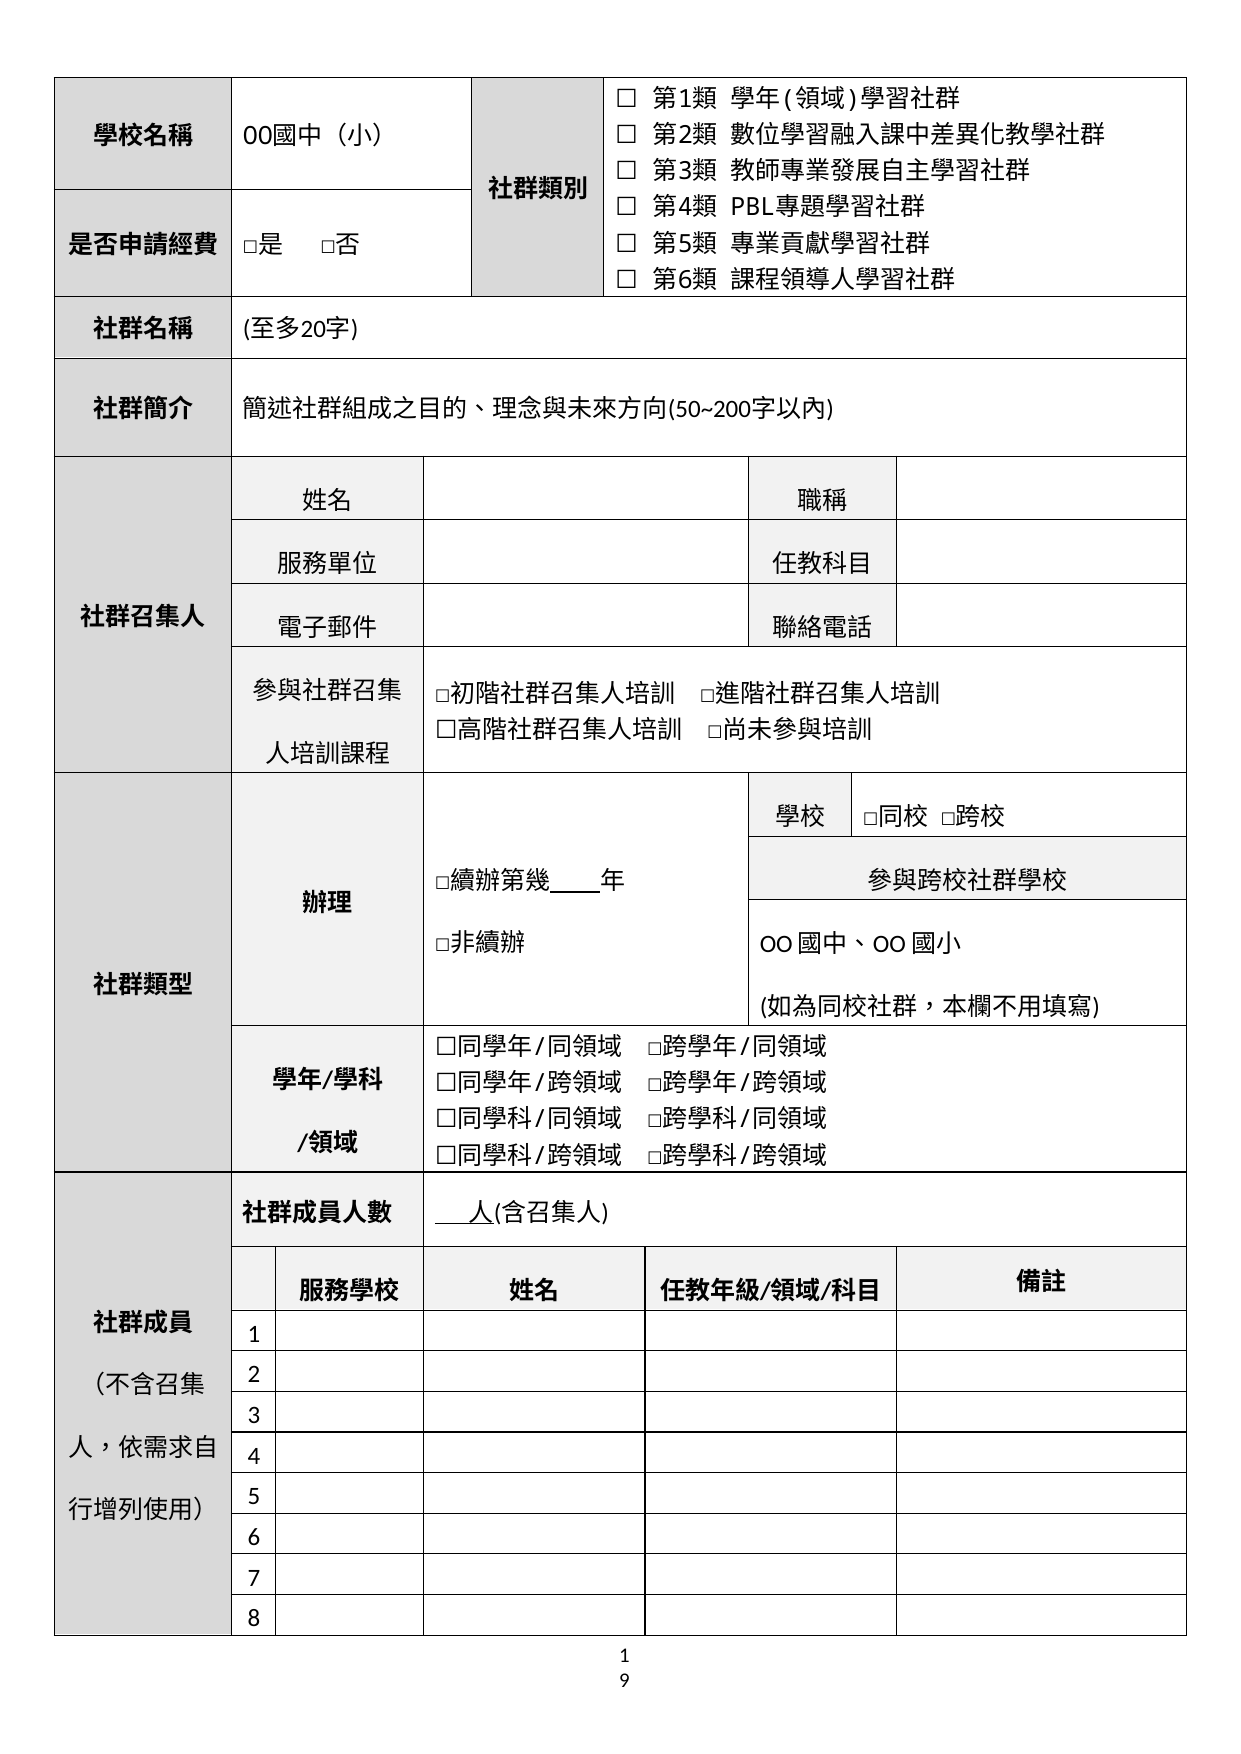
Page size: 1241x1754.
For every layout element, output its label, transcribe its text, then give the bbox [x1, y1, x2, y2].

table_cell ☐續辦第幾 年 ☐非續辦 [424, 773, 748, 1025]
table_cell 職稱 [749, 457, 896, 519]
table_cell 6 [232, 1514, 275, 1553]
table_cell 服務單位 [232, 520, 423, 583]
table_cell [424, 584, 748, 646]
table_cell 社群名稱 [55, 297, 231, 357]
table_cell [276, 1433, 423, 1472]
table_cell 社群簡介 [55, 359, 231, 456]
table_cell [276, 1473, 423, 1513]
table_cell 人(含召集人) [424, 1173, 1186, 1246]
table_cell 社群成員 （不含召集人，依需求自行增列使用） [55, 1173, 231, 1634]
table_cell ☐初階社群召集人培訓 ☐進階社群召集人培訓 ☐高階社群召集人培訓 ☐尚未參與培訓 [424, 647, 1186, 772]
table_cell [646, 1392, 896, 1431]
table_cell ☐同校 ☐跨校 [852, 773, 1186, 836]
table_header 社群類別 [472, 78, 603, 296]
table_cell 簡述社群組成之目的、理念與未來方向(50~200字以內) [232, 359, 1186, 456]
table_cell 4 [232, 1433, 275, 1472]
table_cell [424, 520, 748, 583]
table_cell [424, 1392, 644, 1431]
table_cell 任教年級/領域/科目 [646, 1247, 896, 1309]
table_cell [424, 1473, 644, 1513]
table_cell 7 [232, 1554, 275, 1594]
table_cell 8 [232, 1595, 275, 1634]
table_cell [424, 1595, 644, 1634]
table_cell 參與跨校社群學校 [749, 837, 1186, 899]
table_cell 3 [232, 1392, 275, 1431]
table_cell [897, 1514, 1186, 1553]
table_cell 服務學校 [276, 1247, 423, 1309]
table_cell [646, 1514, 896, 1553]
table_cell 姓名 [232, 457, 423, 519]
table_cell 備註 [897, 1247, 1186, 1309]
table_cell 是否申請經費 [55, 190, 231, 296]
table_cell [897, 520, 1186, 583]
table_header OO國中（小） [232, 78, 471, 189]
table_cell [646, 1473, 896, 1513]
table_cell 5 [232, 1473, 275, 1513]
table_cell 學年/學科 /領域 [232, 1026, 423, 1171]
table_cell 社群類型 [55, 773, 231, 1171]
table_cell 學校 [749, 773, 851, 836]
table_cell 任教科目 [749, 520, 896, 583]
table_cell OO國中、OO國小 (如為同校社群，本欄不用填寫) [749, 900, 1186, 1025]
table_cell [424, 1311, 644, 1350]
table_cell [646, 1595, 896, 1634]
table_cell 社群成員人數 [232, 1173, 423, 1246]
table_cell ☐是 ☐否 [232, 190, 471, 296]
table_cell [897, 1473, 1186, 1513]
table_cell [424, 1351, 644, 1391]
table_cell 社群召集人 [55, 457, 231, 772]
table_cell [424, 457, 748, 519]
table_cell 聯絡電話 [749, 584, 896, 646]
table_cell 辦理 [232, 773, 423, 1025]
table_cell [276, 1392, 423, 1431]
table_cell [897, 1595, 1186, 1634]
table_cell [276, 1311, 423, 1350]
table_cell 2 [232, 1351, 275, 1391]
table_cell [646, 1554, 896, 1594]
table_cell (至多20字) [232, 297, 1186, 357]
table_cell [232, 1247, 275, 1309]
table_cell [897, 1311, 1186, 1350]
table_cell [646, 1433, 896, 1472]
table_cell [897, 1351, 1186, 1391]
table_cell [276, 1554, 423, 1594]
table_cell [424, 1554, 644, 1594]
table_cell 參與社群召集人培訓課程 [232, 647, 423, 772]
table_cell 1 [232, 1311, 275, 1350]
table_cell [424, 1514, 644, 1553]
table_cell [276, 1514, 423, 1553]
table_cell 姓名 [424, 1247, 644, 1309]
table_cell [897, 584, 1186, 646]
table_cell [646, 1311, 896, 1350]
table_cell [897, 1554, 1186, 1594]
table_cell [897, 1433, 1186, 1472]
table_cell [424, 1433, 644, 1472]
table_header ☐ 第1類 學年(領域)學習社群 ☐ 第2類 數位學習融入課中差異化教學社群 ☐ 第3類 教師專業發展自主學習社群 ☐ 第4類 PBL專題學習社群 ☐ 第5類 專業貢獻學習社群 ☐ 第6類 課程領導人學習社群 [604, 78, 1186, 296]
table_cell [646, 1351, 896, 1391]
table_header 學校名稱 [55, 78, 231, 189]
table_cell [276, 1351, 423, 1391]
table_cell [276, 1595, 423, 1634]
table_cell ☐同學年/同領域 ☐跨學年/同領域 ☐同學年/跨領域 ☐跨學年/跨領域 ☐同學科/同領域 ☐跨學科/同領域 ☐同學科/跨領域 ☐跨學科/跨領域 [424, 1026, 1186, 1171]
table_cell [897, 1392, 1186, 1431]
table_cell 電子郵件 [232, 584, 423, 646]
table_cell [897, 457, 1186, 519]
